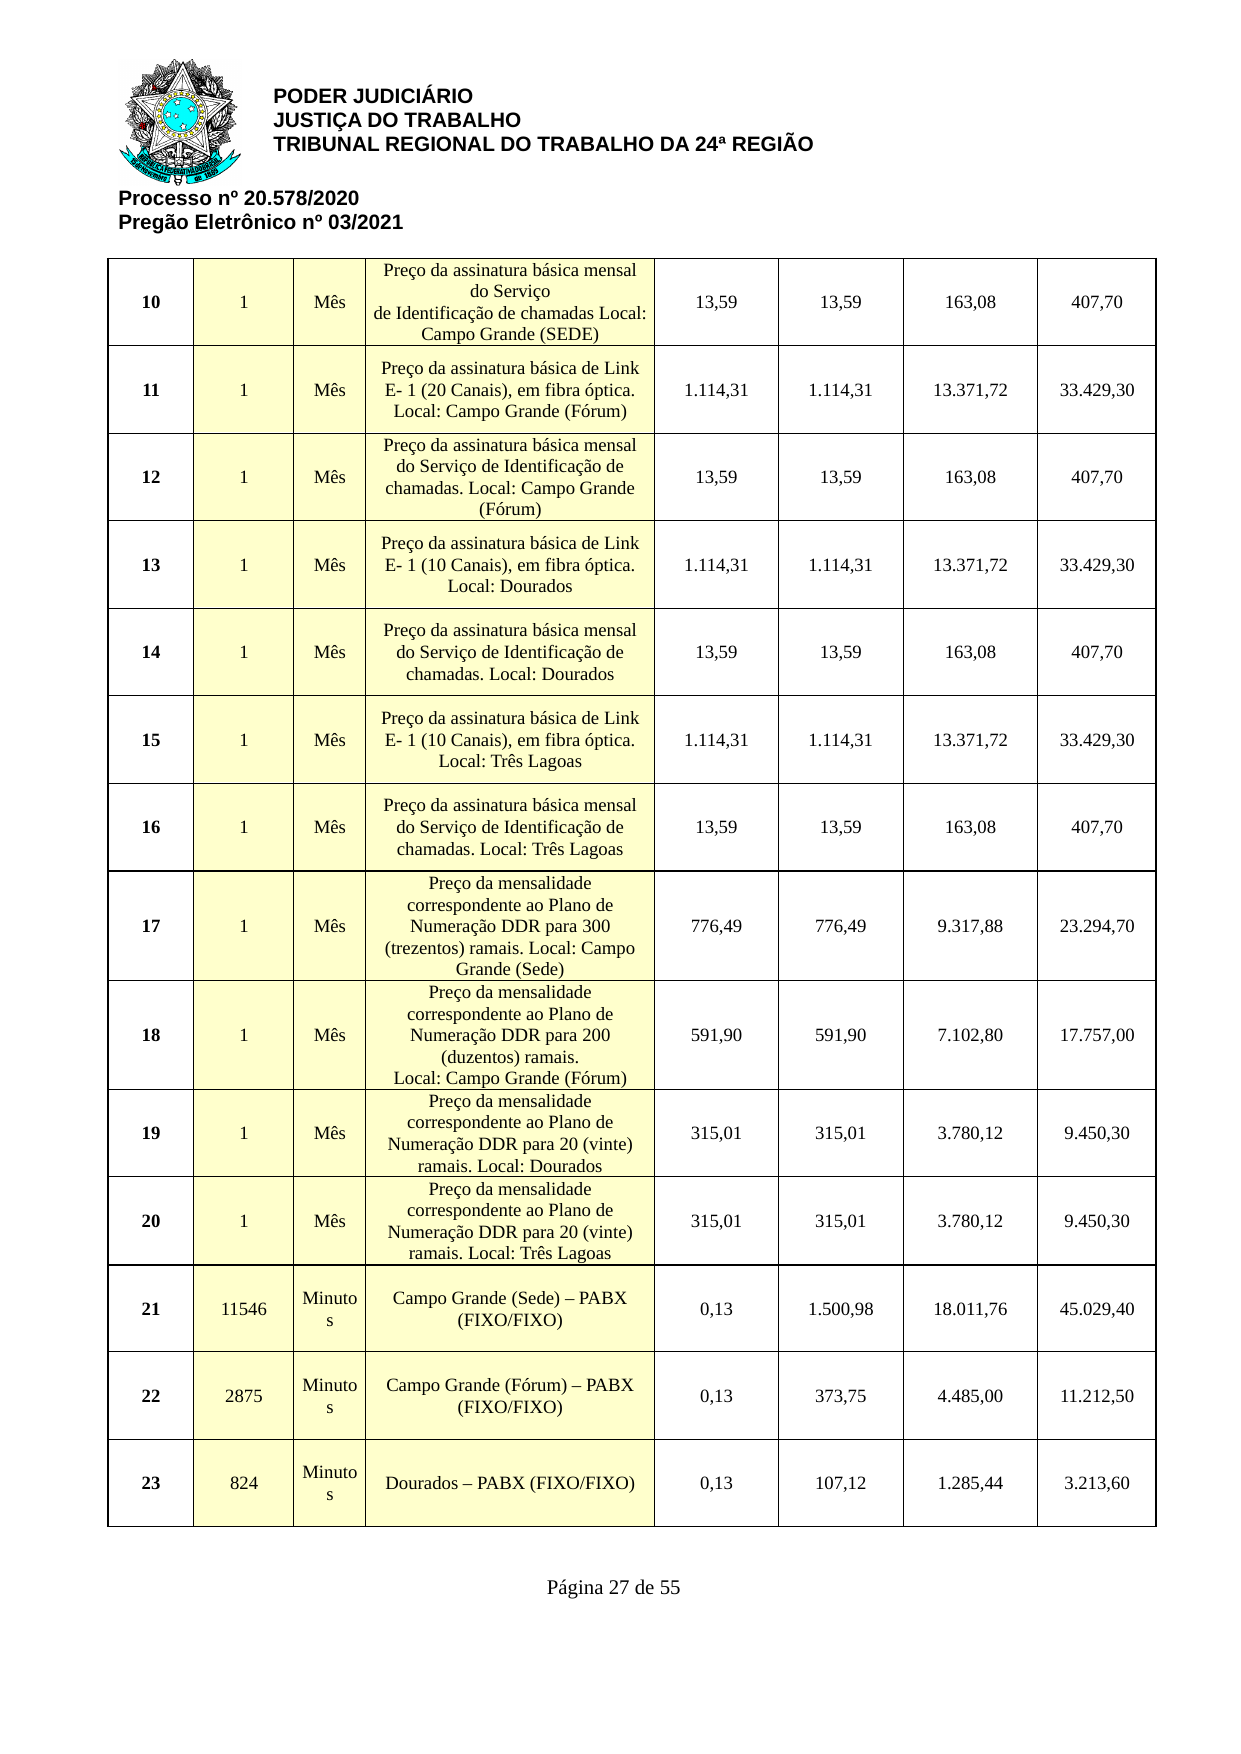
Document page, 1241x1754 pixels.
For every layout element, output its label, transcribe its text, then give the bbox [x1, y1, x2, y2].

table_cell Mês [294, 981, 365, 1089]
table_cell 1.114,31 [655, 696, 778, 782]
table_cell Mês [294, 434, 365, 520]
table_cell 13,59 [655, 259, 778, 345]
table_cell 1 [194, 434, 293, 520]
table_cell 22 [109, 1352, 193, 1439]
table_cell 13,59 [779, 784, 903, 870]
table_cell 315,01 [655, 1090, 778, 1176]
table_cell 824 [194, 1440, 293, 1526]
table_cell 1 [194, 521, 293, 607]
table_cell Dourados – PABX (FIXO/FIXO) [366, 1440, 654, 1526]
table_cell 163,08 [904, 259, 1037, 345]
table_cell 21 [109, 1266, 193, 1351]
table_cell Preço da assinatura básica mensal do Serviço de Identificação de chamadas. Local: Três Lagoas [366, 784, 654, 870]
table_cell 17.757,00 [1038, 981, 1155, 1089]
table_cell 107,12 [779, 1440, 903, 1526]
table_cell Mês [294, 872, 365, 980]
table_cell Campo Grande (Sede) – PABX (FIXO/FIXO) [366, 1266, 654, 1351]
table_cell 407,70 [1038, 609, 1155, 695]
table_cell 1 [194, 259, 293, 345]
table_cell 45.029,40 [1038, 1266, 1155, 1351]
table_cell 591,90 [779, 981, 903, 1089]
table_cell Mês [294, 784, 365, 870]
table_cell 13,59 [779, 609, 903, 695]
table_cell Preço da assinatura básica mensal do Serviço de Identificação de chamadas. Local: Dourados [366, 609, 654, 695]
table_cell 1.114,31 [655, 521, 778, 607]
table_cell 33.429,30 [1038, 521, 1155, 607]
table_cell 315,01 [779, 1177, 903, 1264]
table_cell 407,70 [1038, 434, 1155, 520]
picture [118, 59, 243, 186]
table_cell 315,01 [779, 1090, 903, 1176]
table_cell 407,70 [1038, 259, 1155, 345]
table_cell 2875 [194, 1352, 293, 1439]
table_cell 13,59 [655, 609, 778, 695]
table_cell Preço da assinatura básica de Link E- 1 (20 Canais), em fibra óptica. Local: Campo Grande (Fórum) [366, 346, 654, 432]
table_cell 163,08 [904, 609, 1037, 695]
table_cell 23 [109, 1440, 193, 1526]
table_cell 13,59 [779, 434, 903, 520]
table_cell 1 [194, 981, 293, 1089]
table_cell Campo Grande (Fórum) – PABX (FIXO/FIXO) [366, 1352, 654, 1439]
table_cell 0,13 [655, 1266, 778, 1351]
table_cell 9.450,30 [1038, 1090, 1155, 1176]
table_cell 9.317,88 [904, 872, 1037, 980]
table_cell 7.102,80 [904, 981, 1037, 1089]
table_cell 18 [109, 981, 193, 1089]
table_cell 591,90 [655, 981, 778, 1089]
table_cell 776,49 [655, 872, 778, 980]
table_cell 23.294,70 [1038, 872, 1155, 980]
table_cell 1 [194, 696, 293, 782]
table_cell 0,13 [655, 1440, 778, 1526]
table_cell 1 [194, 1090, 293, 1176]
table_cell 1 [194, 1177, 293, 1264]
table_cell 20 [109, 1177, 193, 1264]
table_cell Preço da mensalidade correspondente ao Plano de Numeração DDR para 20 (vinte) ramais. Local: Três Lagoas [366, 1177, 654, 1264]
table_cell Preço da assinatura básica de Link E- 1 (10 Canais), em fibra óptica. Local: Dourados [366, 521, 654, 607]
table_cell 15 [109, 696, 193, 782]
table_cell 1 [194, 346, 293, 432]
table_cell 18.011,76 [904, 1266, 1037, 1351]
table_cell 17 [109, 872, 193, 980]
table_cell 776,49 [779, 872, 903, 980]
table_cell Preço da assinatura básica mensal do Serviço de Identificação de chamadas. Local: Campo Grande (Fórum) [366, 434, 654, 520]
table_cell 11546 [194, 1266, 293, 1351]
table_cell Preço da mensalidade correspondente ao Plano de Numeração DDR para 300 (trezentos) ramais. Local: Campo Grande (Sede) [366, 872, 654, 980]
table_cell 1 [194, 609, 293, 695]
table_cell Mês [294, 696, 365, 782]
table_cell 13.371,72 [904, 696, 1037, 782]
table_cell Mês [294, 259, 365, 345]
table_cell 3.213,60 [1038, 1440, 1155, 1526]
table_cell 1.285,44 [904, 1440, 1037, 1526]
table_cell 1.114,31 [779, 346, 903, 432]
table_cell 19 [109, 1090, 193, 1176]
table_cell 3.780,12 [904, 1090, 1037, 1176]
table_cell 1.114,31 [655, 346, 778, 432]
table_cell Mês [294, 609, 365, 695]
table_cell 13,59 [655, 784, 778, 870]
table_cell 4.485,00 [904, 1352, 1037, 1439]
table_cell 12 [109, 434, 193, 520]
table_cell 315,01 [655, 1177, 778, 1264]
table_cell 13,59 [779, 259, 903, 345]
table_cell Mês [294, 1090, 365, 1176]
table_cell 9.450,30 [1038, 1177, 1155, 1264]
table_cell Minutos [294, 1440, 365, 1526]
table_cell 33.429,30 [1038, 346, 1155, 432]
table_cell 16 [109, 784, 193, 870]
table_cell Minutos [294, 1352, 365, 1439]
table_cell 13.371,72 [904, 521, 1037, 607]
table_cell 11.212,50 [1038, 1352, 1155, 1439]
table_cell 0,13 [655, 1352, 778, 1439]
table_cell 13.371,72 [904, 346, 1037, 432]
table_cell 407,70 [1038, 784, 1155, 870]
table_cell 163,08 [904, 434, 1037, 520]
table_cell 1.114,31 [779, 696, 903, 782]
table_cell 13,59 [655, 434, 778, 520]
table_cell 163,08 [904, 784, 1037, 870]
table_cell Preço da mensalidade correspondente ao Plano de Numeração DDR para 200 (duzentos) ramais. Local: Campo Grande (Fórum) [366, 981, 654, 1089]
table_cell Mês [294, 521, 365, 607]
table_cell Preço da assinatura básica mensal do Serviço de Identificação de chamadas Local: Campo Grande (SEDE) [366, 259, 654, 345]
table_cell 373,75 [779, 1352, 903, 1439]
table_cell 1 [194, 872, 293, 980]
table_cell Mês [294, 1177, 365, 1264]
table_cell Preço da mensalidade correspondente ao Plano de Numeração DDR para 20 (vinte) ramais. Local: Dourados [366, 1090, 654, 1176]
table_cell 1.500,98 [779, 1266, 903, 1351]
table_cell 33.429,30 [1038, 696, 1155, 782]
table_cell 13 [109, 521, 193, 607]
table_cell 10 [109, 259, 193, 345]
table_cell 1 [194, 784, 293, 870]
table_cell 1.114,31 [779, 521, 903, 607]
table_cell 14 [109, 609, 193, 695]
table_cell Minutos [294, 1266, 365, 1351]
table_cell 3.780,12 [904, 1177, 1037, 1264]
table_cell Preço da assinatura básica de Link E- 1 (10 Canais), em fibra óptica. Local: Três Lagoas [366, 696, 654, 782]
table_cell Mês [294, 346, 365, 432]
table_cell 11 [109, 346, 193, 432]
